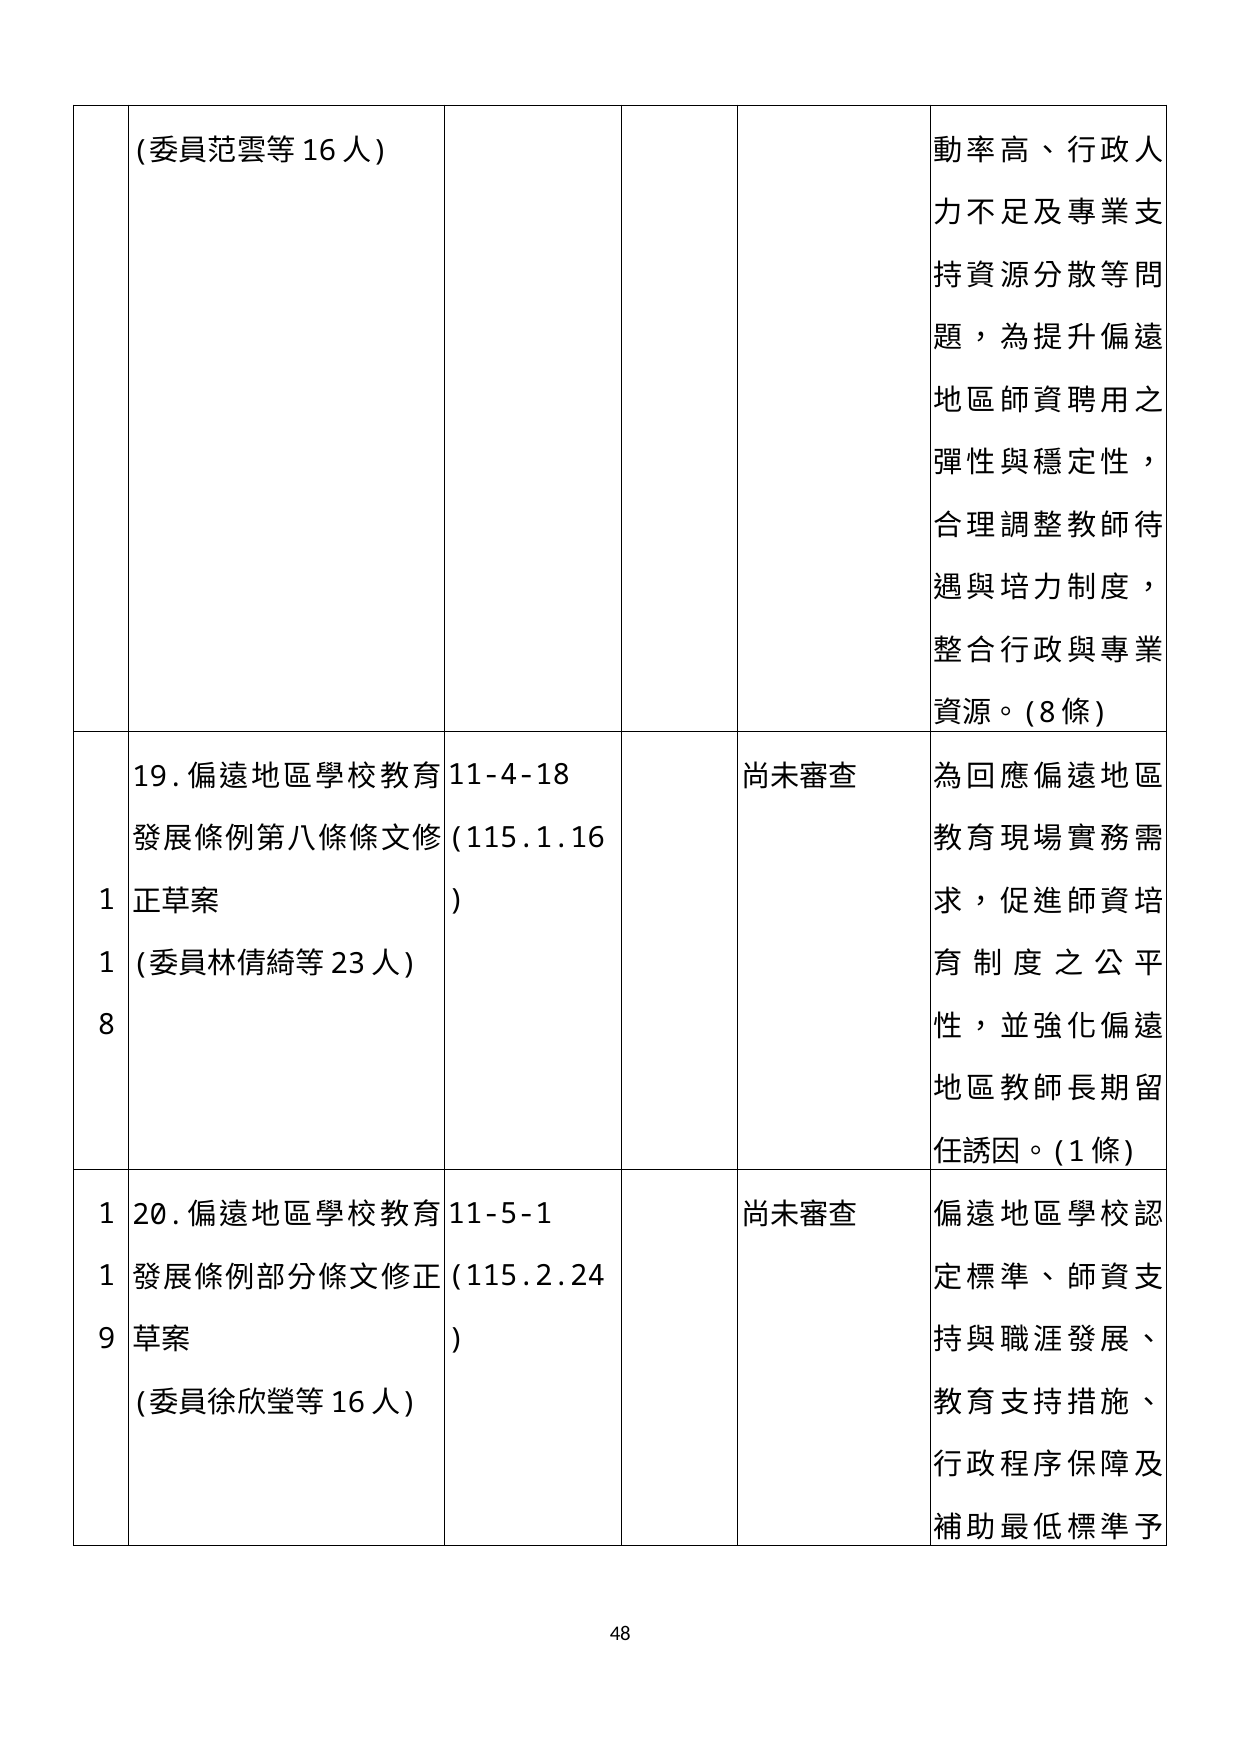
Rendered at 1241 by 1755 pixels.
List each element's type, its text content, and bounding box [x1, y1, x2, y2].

table_cell 尚未審查 [738, 732, 930, 1169]
table_cell 尚未審查 [738, 1170, 930, 1545]
table_cell 11-5-1 (115.2.24) [445, 1170, 621, 1545]
table_cell [622, 732, 737, 1169]
table_cell [445, 106, 621, 731]
table_cell [74, 1170, 128, 1545]
table_cell (委員范雲等16人) [129, 106, 444, 731]
table_cell 19.偏遠地區學校教育發展條例第八條條文修正草案 (委員林倩綺等23人) [129, 732, 444, 1169]
table_cell 偏遠地區學校認定標準、師資支持與職涯發展、教育支持措施、行政程序保障及補助最低標準予 [931, 1170, 1166, 1545]
table_cell [74, 106, 128, 731]
table_cell [74, 732, 128, 1169]
table_cell 動率高、行政人力不足及專業支持資源分散等問題，為提升偏遠地區師資聘用之彈性與穩定性，合理調整教師待遇與培力制度，整合行政與專業資源。(8條) [931, 106, 1166, 731]
table_cell [622, 106, 737, 731]
table_cell 20.偏遠地區學校教育發展條例部分條文修正草案 (委員徐欣瑩等16人) [129, 1170, 444, 1545]
table_cell 為回應偏遠地區教育現場實務需求，促進師資培育制度之公平性，並強化偏遠地區教師長期留任誘因。(1條) [931, 732, 1166, 1169]
table_cell [738, 106, 930, 731]
table_cell [622, 1170, 737, 1545]
table_cell 11-4-18 (115.1.16) [445, 732, 621, 1169]
